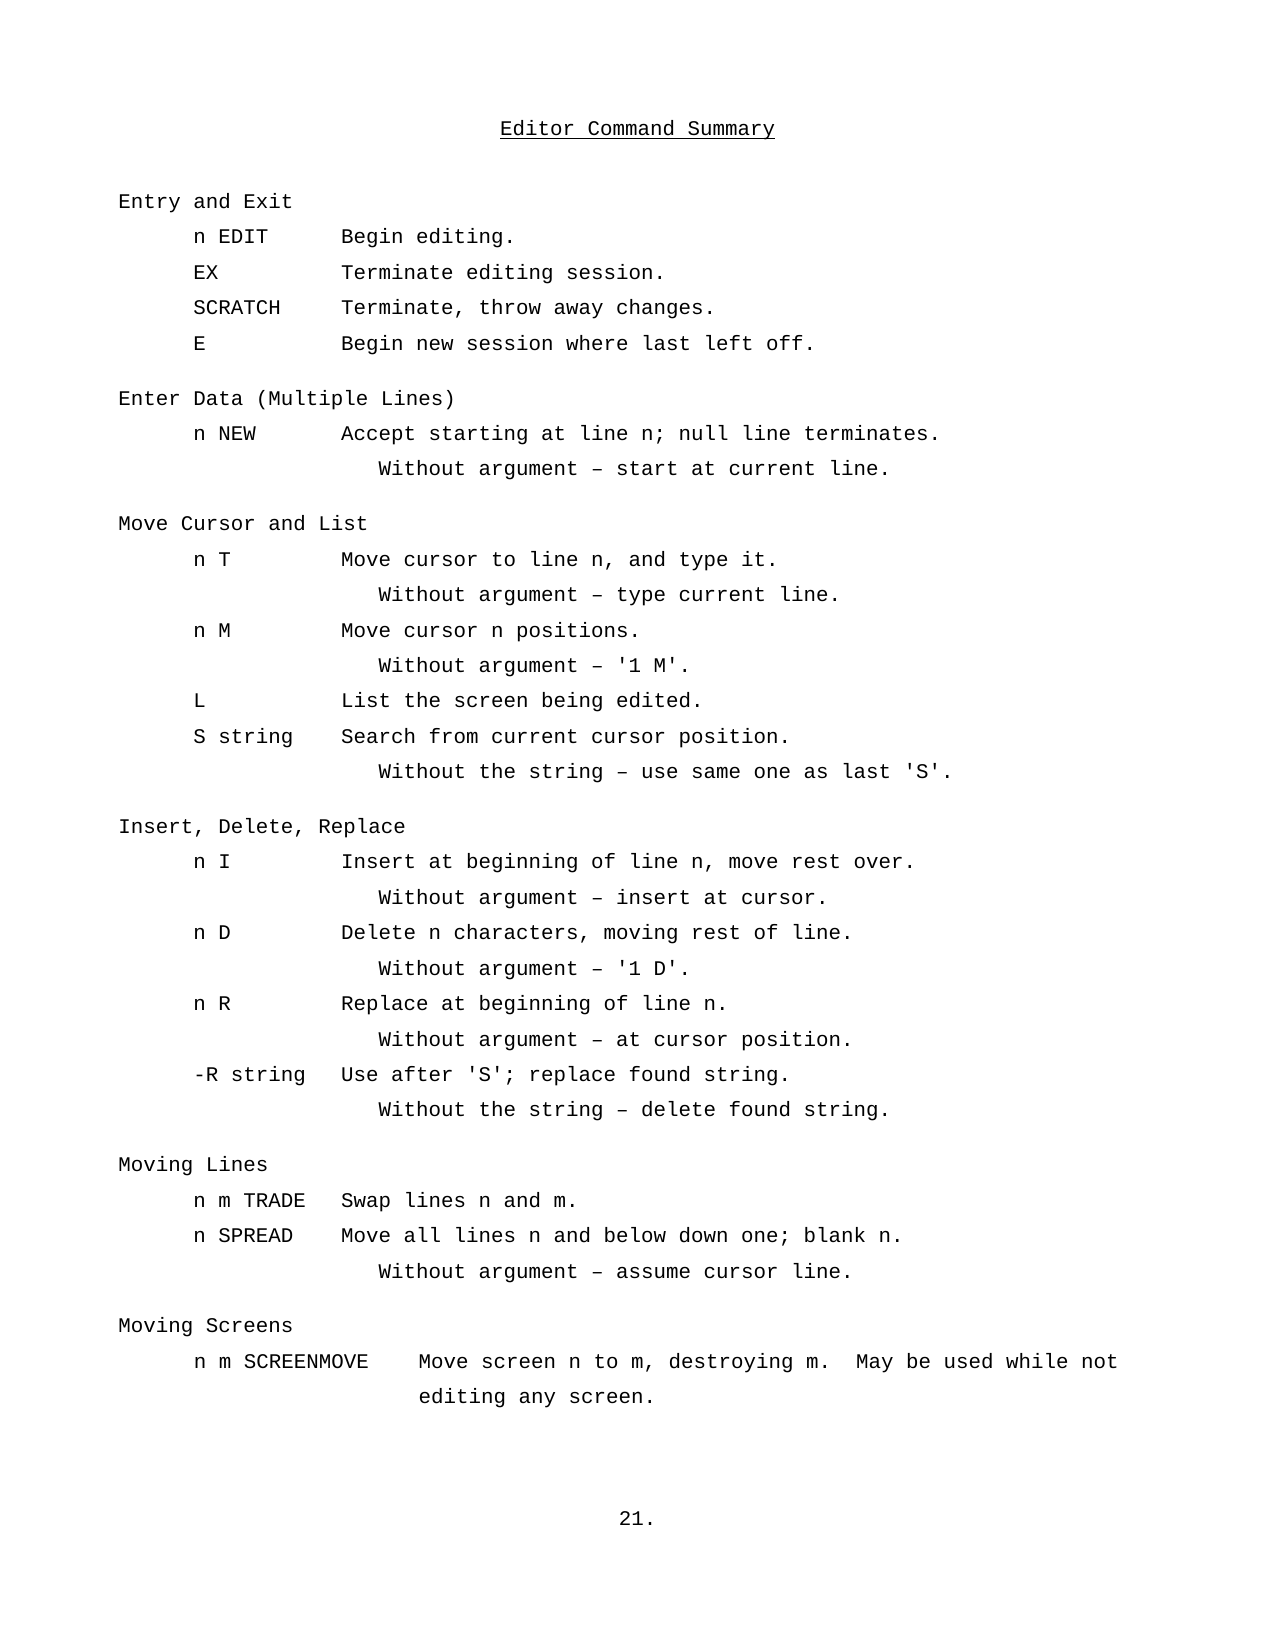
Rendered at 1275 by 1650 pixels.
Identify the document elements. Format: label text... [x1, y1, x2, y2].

text Without argument – '1 D'. [193, 958, 1157, 981]
text Move Cursor and List [118, 513, 1157, 537]
text n M Move cursor n positions. [193, 619, 1157, 643]
text Without argument – at cursor position. [193, 1029, 1157, 1052]
text L List the screen being edited. [193, 690, 1157, 714]
text S string Search from current cursor position. [193, 726, 1157, 749]
text Without argument – insert at cursor. [193, 887, 1157, 911]
text Moving Lines [118, 1154, 1157, 1178]
text Editor Command Summary [118, 118, 1157, 142]
text Moving Screens [118, 1316, 1157, 1339]
text Entry and Exit [118, 191, 1157, 215]
text n NEW Accept starting at line n; null line terminates. [193, 423, 1157, 447]
text n m SCREENMOVE Move screen n to m, destroying m. May be used while not editing any screen. [194, 1351, 1157, 1410]
text Without argument – start at current line. [193, 458, 1157, 482]
text n SPREAD Move all lines n and below down one; blank n. [193, 1225, 1157, 1249]
text n T Move cursor to line n, and type it. [193, 549, 1157, 572]
text Without argument – type current line. [193, 584, 1157, 608]
text n m TRADE Swap lines n and m. [193, 1190, 1157, 1213]
text n R Replace at beginning of line n. [193, 993, 1157, 1017]
text Without argument – assume cursor line. [193, 1261, 1157, 1284]
text Without the string – use same one as last 'S'. [193, 761, 1157, 785]
text Without the string – delete found string. [193, 1099, 1157, 1123]
text n D Delete n characters, moving rest of line. [193, 922, 1157, 946]
text SCRATCH Terminate, throw away changes. [193, 297, 1157, 321]
text n I Insert at beginning of line n, move rest over. [193, 852, 1157, 875]
text Insert, Delete, Replace [118, 816, 1157, 840]
text EX Terminate editing session. [193, 262, 1157, 286]
text n EDIT Begin editing. [193, 226, 1157, 250]
text Without argument – '1 M'. [193, 655, 1157, 679]
text Enter Data (Multiple Lines) [118, 388, 1157, 411]
text E Begin new session where last left off. [193, 333, 1157, 356]
text -R string Use after 'S'; replace found string. [193, 1064, 1157, 1088]
